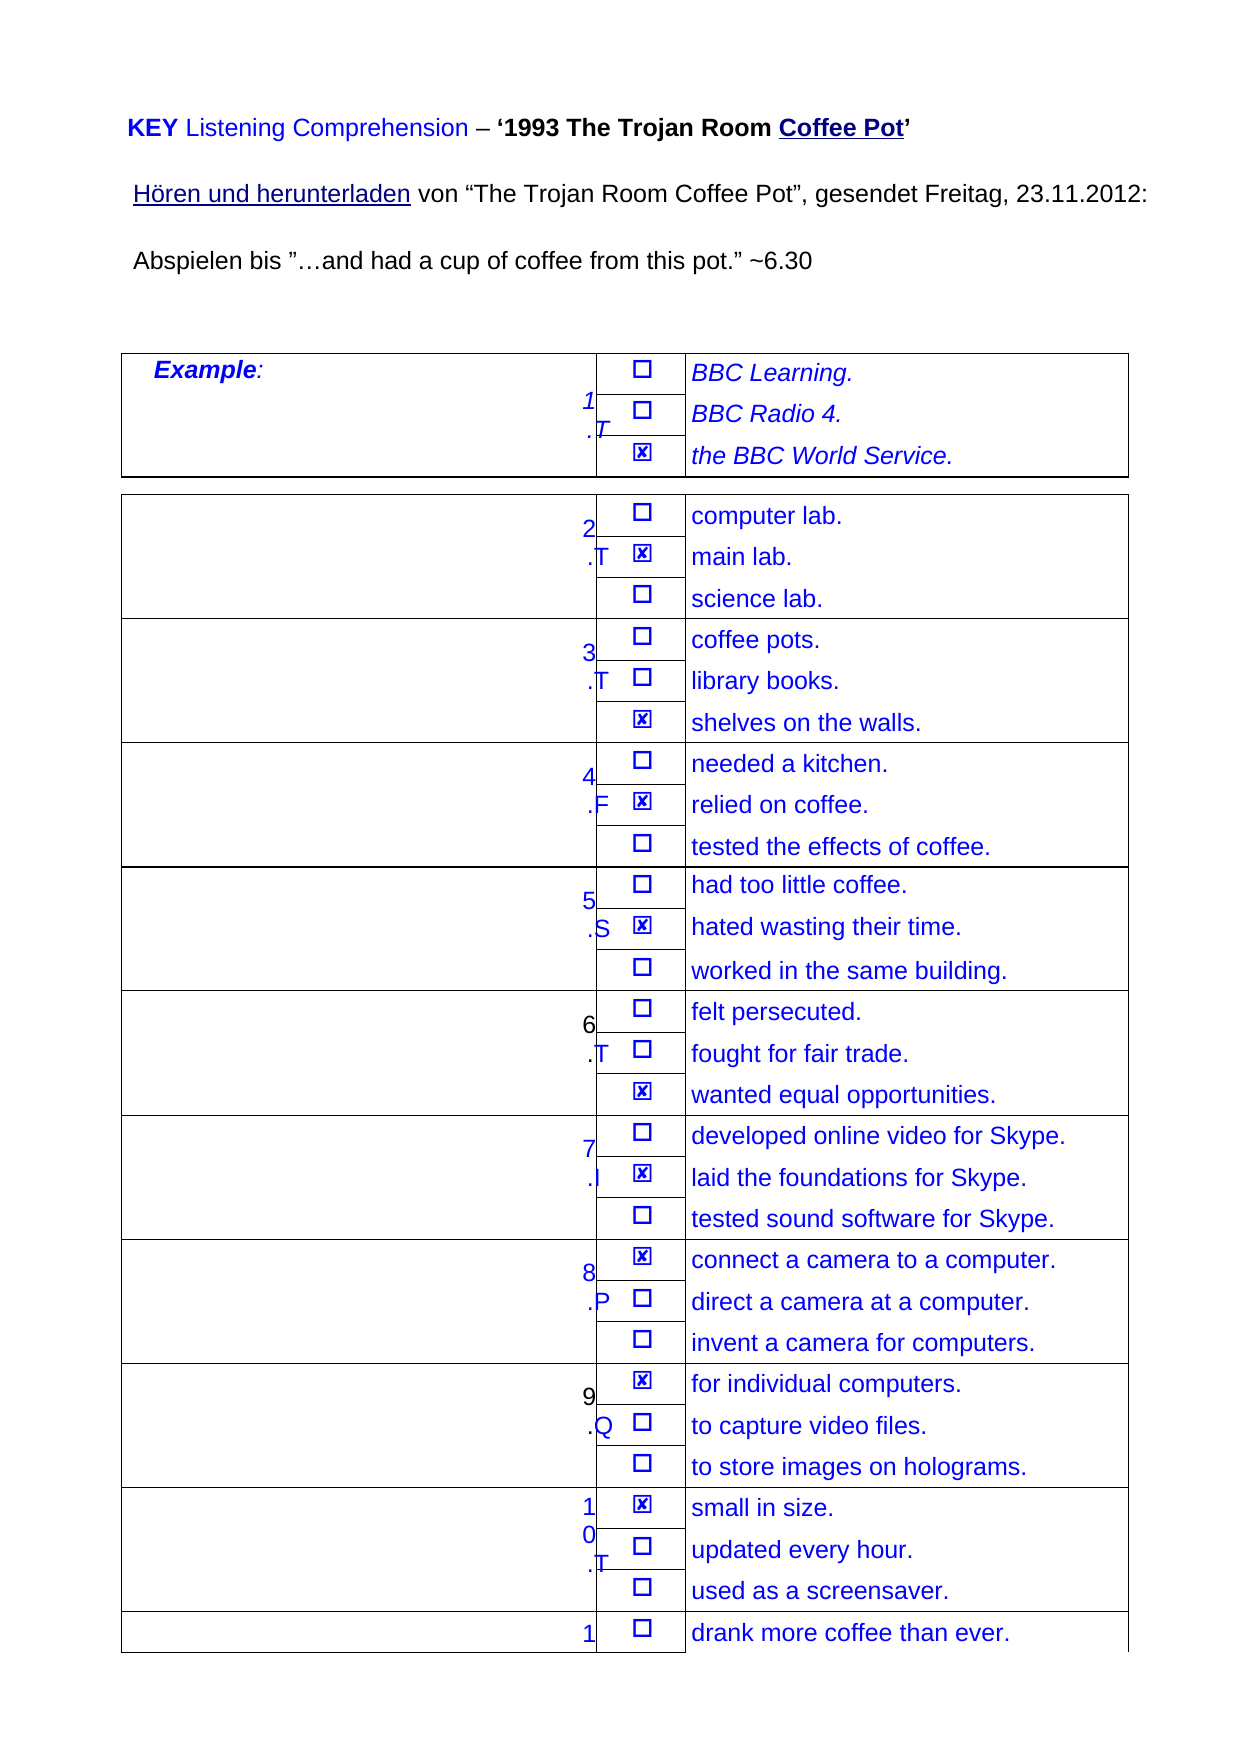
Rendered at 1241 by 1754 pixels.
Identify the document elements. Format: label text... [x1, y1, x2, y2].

table_cell BBC Learning. [686, 354, 1128, 394]
table_cell shelves on the walls. [686, 701, 1128, 742]
table_cell worked in the same building. [686, 949, 1128, 990]
table_cell coffee pots. [686, 619, 1128, 659]
table_cell The “Trojan Room“ was the [122, 495, 596, 618]
table_cell tested the effects of coffee. [686, 825, 1128, 866]
table_cell  [597, 1198, 685, 1238]
table_cell  [597, 1570, 685, 1611]
table_cell Some were unhappy because they [122, 868, 596, 990]
table_cell  [597, 1612, 685, 1652]
table_cell  [597, 1240, 685, 1280]
table_cell  [597, 785, 685, 825]
table_cell  [597, 1322, 685, 1363]
table_cell  [597, 1281, 685, 1321]
table_cell  [597, 991, 685, 1032]
table_cell for individual computers. [686, 1364, 1128, 1404]
table_cell  [597, 1116, 685, 1156]
table_cell [121, 478, 597, 494]
table_cell tested sound software for Skype. [686, 1197, 1128, 1238]
table_cell  [597, 1405, 685, 1445]
table_cell Paul Jardetzky* had the idea to [122, 1240, 596, 1363]
table_cell science lab. [686, 577, 1128, 618]
table_cell to capture video files. [686, 1404, 1128, 1445]
table_cell direct a camera at a computer. [686, 1280, 1128, 1321]
table_cell the BBC World Service. [686, 435, 1128, 476]
table_cell In 1993 these scientists [122, 1116, 596, 1238]
table_cell had too little coffee. [686, 868, 1128, 908]
table_cell library books. [686, 660, 1128, 701]
table_cell  [597, 868, 685, 908]
table_cell updated every hour. [686, 1528, 1128, 1569]
table_cell  [597, 909, 685, 949]
table_cell  [597, 537, 685, 577]
table_cell  [597, 1364, 685, 1404]
table_cell invent a camera for computers. [686, 1321, 1128, 1363]
table_cell fought for fair trade. [686, 1032, 1128, 1073]
table_cell  [597, 1157, 685, 1197]
table_cell  [597, 950, 685, 990]
table_cell  [597, 1074, 685, 1114]
table_cell drank more coffee than ever. [686, 1612, 1128, 1652]
table_cell computer lab. [686, 495, 1128, 536]
table_cell The image displayed was [122, 1488, 596, 1611]
table_cell  [597, 354, 685, 394]
table_cell This room was full of computers and [122, 619, 596, 742]
table_cell  [597, 1488, 685, 1528]
table_cell  [597, 661, 685, 701]
table_cell Now most scientists [122, 1612, 596, 1652]
table_cell  [597, 1033, 685, 1073]
table_cell needed a kitchen. [686, 743, 1128, 784]
table_cell  [597, 619, 685, 659]
table_cell felt persecuted. [686, 991, 1128, 1032]
table_cell hated wasting their time. [686, 908, 1128, 949]
table_cell laid the foundations for Skype. [686, 1156, 1128, 1197]
table_cell  [597, 495, 685, 536]
table_cell wanted equal opportunities. [686, 1073, 1128, 1114]
table_cell  [597, 578, 685, 618]
table_cell  [597, 1446, 685, 1487]
table_cell  [597, 436, 685, 476]
table_header KEY Listening Comprehension – ‘1993 The Trojan Room Coffee Pot’ [121, 95, 1128, 293]
table_cell [597, 478, 685, 494]
table_cell connect a camera to a computer. [686, 1240, 1128, 1280]
table_cell Example: This programme is from [122, 354, 596, 476]
table_header Hören und herunterladen von “The Trojan Room Coffee Pot”, gesendet Freitag, 23.11.2012: Abspielen bis ”…and had a cup of coffee from this pot.” ~6.30 [127, 161, 1128, 293]
table_cell used as a screensaver. [686, 1569, 1128, 1611]
table_cell  [597, 395, 685, 435]
table_cell For their work, the scientists [122, 743, 596, 866]
table_cell BBC Radio 4. [686, 394, 1128, 435]
table_cell  [597, 826, 685, 866]
table_cell [685, 478, 1128, 494]
table_cell [121, 293, 1128, 352]
table_cell relied on coffee. [686, 784, 1128, 825]
table_cell  [597, 1529, 685, 1569]
table_cell They decided to do something because they [122, 991, 596, 1114]
table_cell main lab. [686, 536, 1128, 577]
table_cell small in size. [686, 1488, 1128, 1528]
table_cell  [597, 743, 685, 784]
table_cell Quentin Stafford-Fraser* wrote software [122, 1364, 596, 1487]
table_cell to store images on holograms. [686, 1445, 1128, 1487]
table_cell  [597, 702, 685, 742]
table_cell developed online video for Skype. [686, 1116, 1128, 1156]
